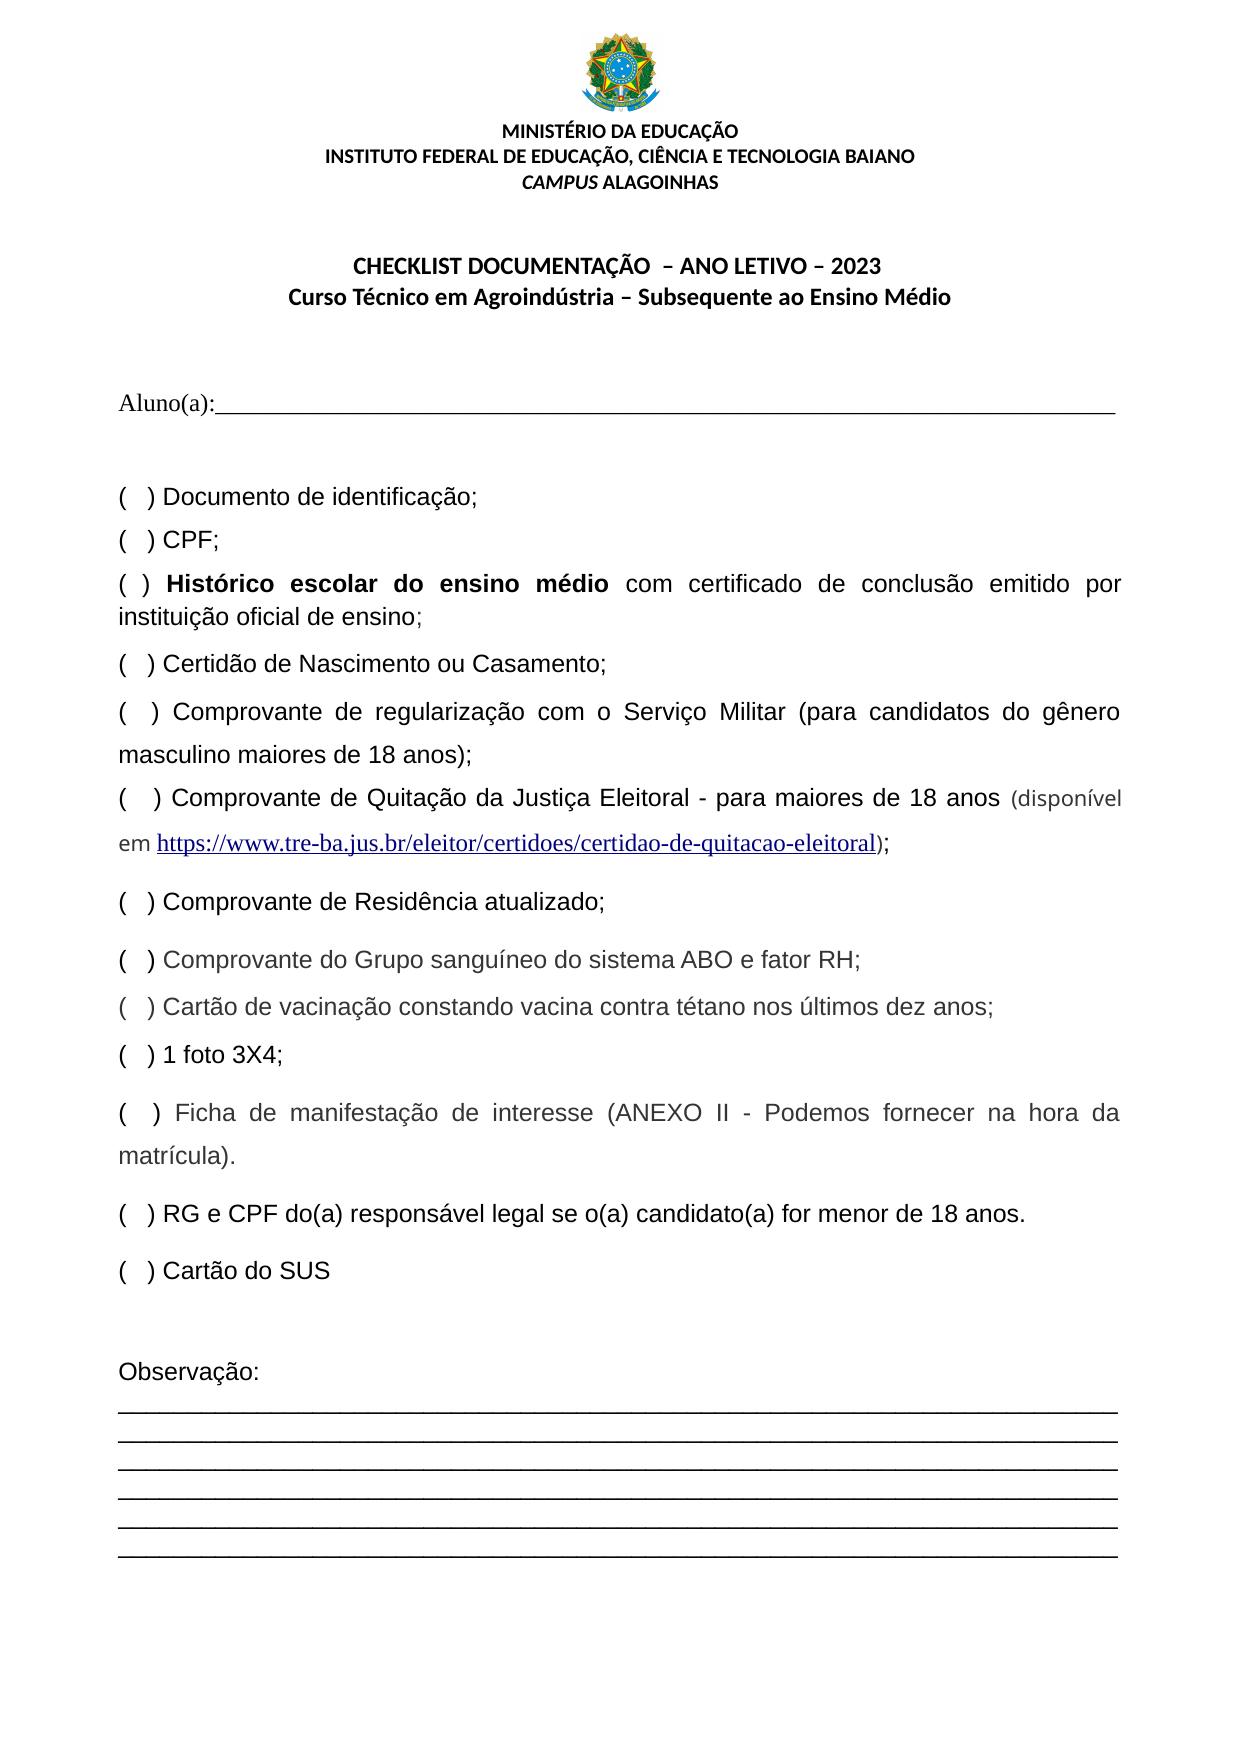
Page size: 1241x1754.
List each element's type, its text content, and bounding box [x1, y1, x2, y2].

text ( ) Certidão de Nascimento ou Casamento; [118, 649, 1122, 678]
text ( ) Comprovante de regularização com o Serviço Militar (para candidatos do gênero masculino maiores de 18 anos); [118, 697, 1122, 769]
text Observação: [118, 1357, 1122, 1386]
text ( ) RG e CPF do(a) responsável legal se o(a) candidato(a) for menor de 18 anos. [118, 1198, 1122, 1227]
text ________________________________________________________________________________________________________________________________________________________________________________________________________________________________________________________________________________________________________________________________________________________________________________________________________________________________________________ [118, 1386, 1122, 1558]
text ( ) Comprovante do Grupo sanguíneo do sistema ABO e fator RH; [118, 945, 1122, 973]
text ( ) Cartão do SUS [118, 1256, 1122, 1285]
picture [579, 31, 663, 114]
text ( ) Documento de identificação; [118, 482, 1122, 511]
text ( ) 1 foto 3X4; [118, 1040, 1122, 1069]
text ( ) Ficha de manifestação de interesse (ANEXO II - Podemos fornecer na hora da matrícula). [118, 1098, 1122, 1169]
text ( ) Cartão de vacinação constando vacina contra tétano nos últimos dez anos; [118, 992, 1122, 1021]
text ( ) Histórico escolar do ensino médio com certificado de conclusão emitido por instituição oficial de ensino; [118, 569, 1122, 630]
text ( ) CPF; [118, 526, 1122, 554]
text ( ) Comprovante de Quitação da Justiça Eleitoral - para maiores de 18 anos (disponível em https://www.tre-ba.jus.br/eleitor/certidoes/certidao-de-quitacao-eleitoral); [118, 783, 1122, 858]
text ( ) Comprovante de Residência atualizado; [118, 887, 1122, 916]
text Aluno(a):________________________________________________________________________ [118, 388, 1122, 417]
